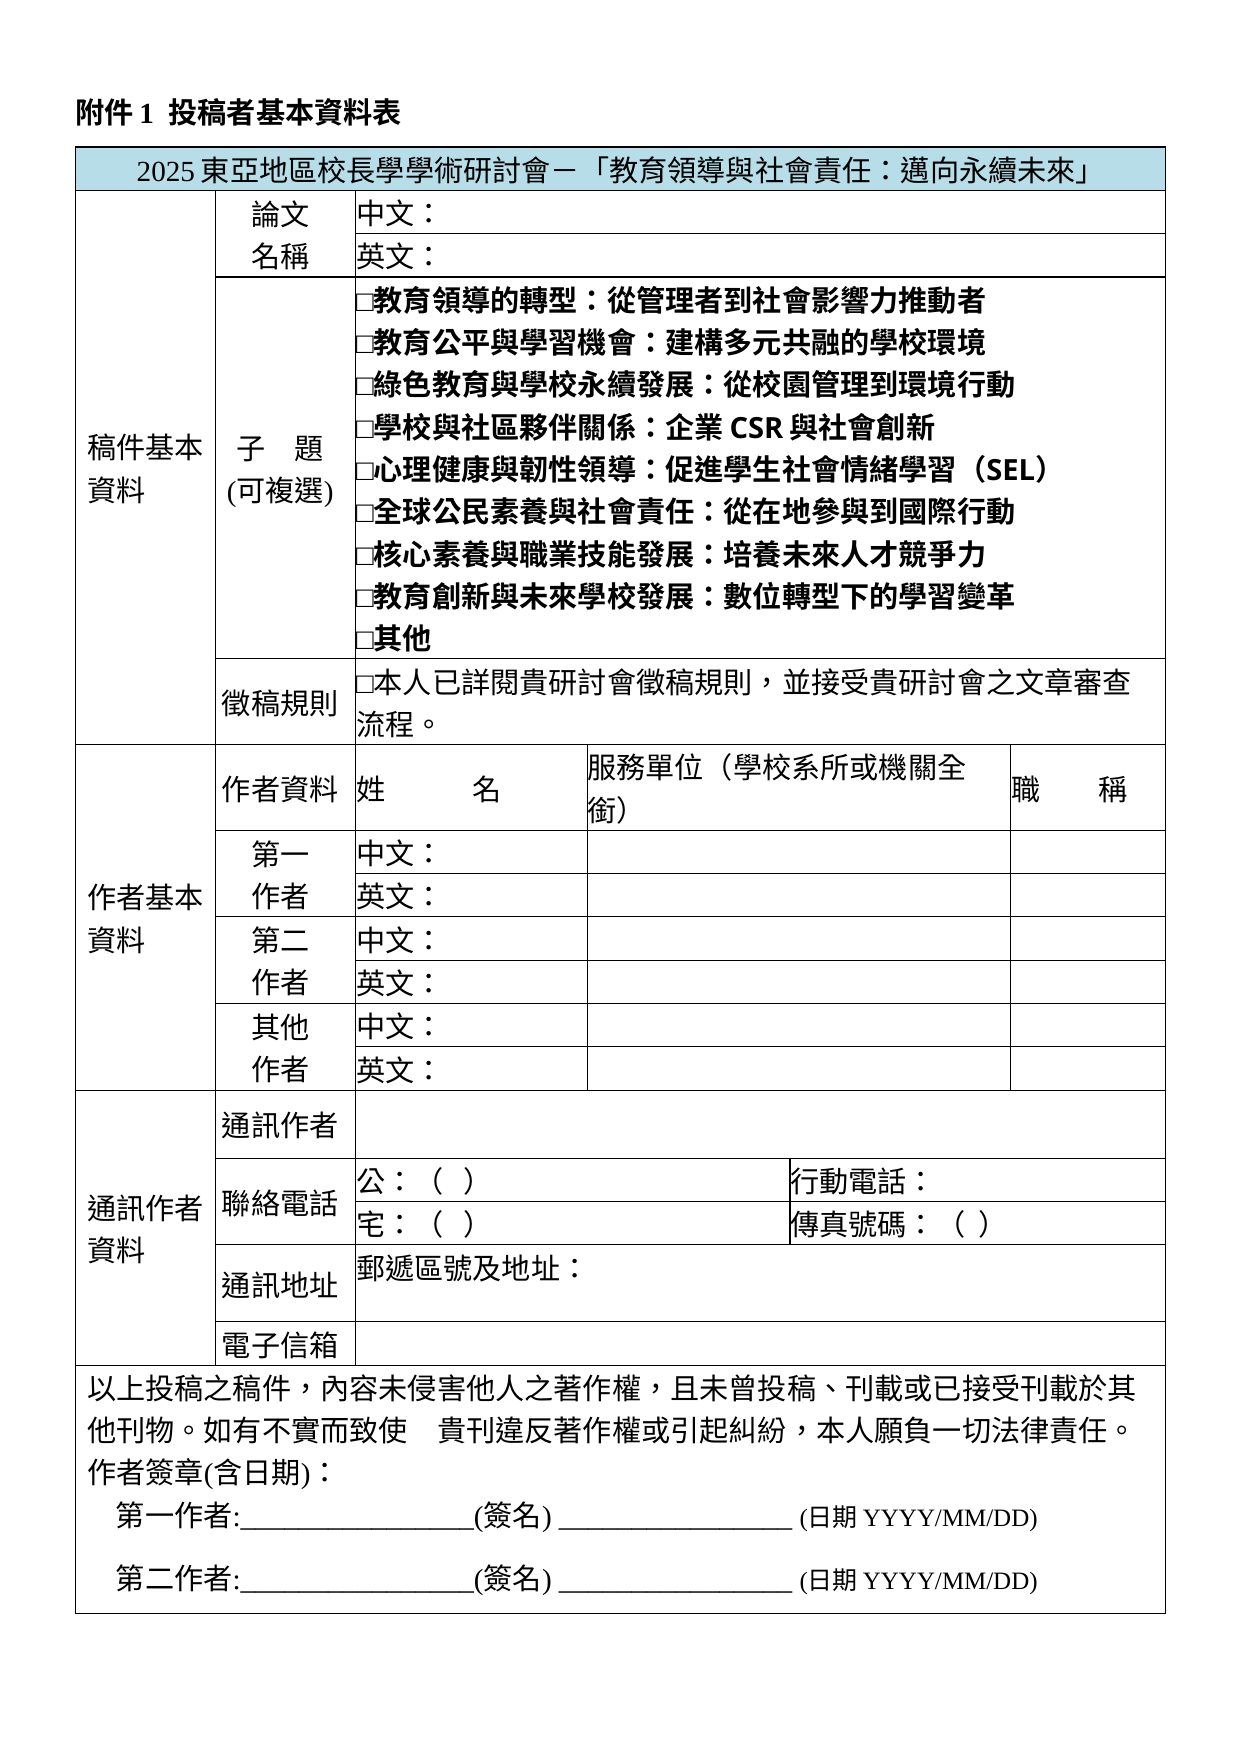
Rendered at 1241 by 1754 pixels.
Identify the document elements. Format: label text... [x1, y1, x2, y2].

table_cell 作者基本資料 [76, 745, 215, 1089]
table_cell [588, 961, 1010, 1003]
table_cell 職 稱 [1011, 745, 1165, 829]
table_cell 徵稿規則 [216, 659, 355, 744]
table_cell 英文： [356, 234, 1165, 276]
table_cell [1011, 1004, 1165, 1046]
table_cell 電子信箱 [216, 1322, 355, 1364]
table_cell [356, 1322, 1165, 1364]
table_cell 宅：（ ） [356, 1202, 789, 1244]
table_cell 第一 作者 [216, 831, 355, 916]
table_cell [356, 1091, 1165, 1158]
table_cell 公：（ ） [356, 1159, 789, 1201]
table_cell 論文 名稱 [216, 191, 355, 276]
table_cell 聯絡電話 [216, 1159, 355, 1244]
table_cell 第二 作者 [216, 917, 355, 1003]
table_cell 中文： [356, 917, 587, 959]
table_cell [588, 917, 1010, 959]
table_cell 通訊作者 [216, 1091, 355, 1158]
table_cell 子 題 (可複選) [216, 278, 355, 658]
table_header 2025東亞地區校長學學術研討會－「教育領導與社會責任：邁向永續未來」 [76, 148, 1165, 190]
table_cell 通訊地址 [216, 1245, 355, 1321]
table_cell [1011, 1047, 1165, 1089]
table_cell 以上投稿之稿件，內容未侵害他人之著作權，且未曾投稿、刊載或已接受刊載於其他刊物。如有不實而致使 貴刊違反著作權或引起糾紛，本人願負一切法律責任。 作者簽章(含日期)： 第一作者:________________(簽名) ________________ (日期YYYY/MM/DD) 第二作者:________________(簽名) ________________ (日期YYYY/MM/DD) [76, 1366, 1165, 1612]
table_cell [1011, 917, 1165, 959]
table_cell 英文： [356, 1047, 587, 1089]
table_cell 行動電話： [791, 1159, 1165, 1201]
table_cell 傳真號碼：（ ） [791, 1202, 1165, 1244]
table_cell 稿件基本資料 [76, 191, 215, 744]
table_cell [588, 1004, 1010, 1046]
table_cell 中文： [356, 1004, 587, 1046]
table_cell [588, 831, 1010, 873]
table_cell [1011, 961, 1165, 1003]
table_cell [1011, 874, 1165, 916]
table_cell [588, 1047, 1010, 1089]
table_cell 作者資料 [216, 745, 355, 829]
table_cell 其他 作者 [216, 1004, 355, 1089]
table_cell 服務單位（學校系所或機關全銜） [588, 745, 1010, 829]
table_cell 通訊作者資料 [76, 1091, 215, 1364]
table_cell □教育領導的轉型：從管理者到社會影響力推動者 □教育公平與學習機會：建構多元共融的學校環境 □綠色教育與學校永續發展：從校園管理到環境行動 □學校與社區夥伴關係：企業CSR與社會創新 □心理健康與韌性領導：促進學生社會情緒學習（SEL） □全球公民素養與社會責任：從在地參與到國際行動 □核心素養與職業技能發展：培養未來人才競爭力 □教育創新與未來學校發展：數位轉型下的學習變革 □其他 [356, 278, 1165, 658]
table_cell 中文： [356, 831, 587, 873]
table_cell □本人已詳閱貴研討會徵稿規則，並接受貴研討會之文章審查流程。 [356, 659, 1165, 744]
table_cell [1011, 831, 1165, 873]
table_cell 中文： [356, 191, 1165, 233]
table_cell [588, 874, 1010, 916]
table_cell 英文： [356, 874, 587, 916]
table_cell 郵遞區號及地址： [356, 1245, 1165, 1321]
table_cell 英文： [356, 961, 587, 1003]
text 附件1 投稿者基本資料表 [75, 89, 1165, 132]
table_cell 姓 名 [356, 745, 587, 829]
